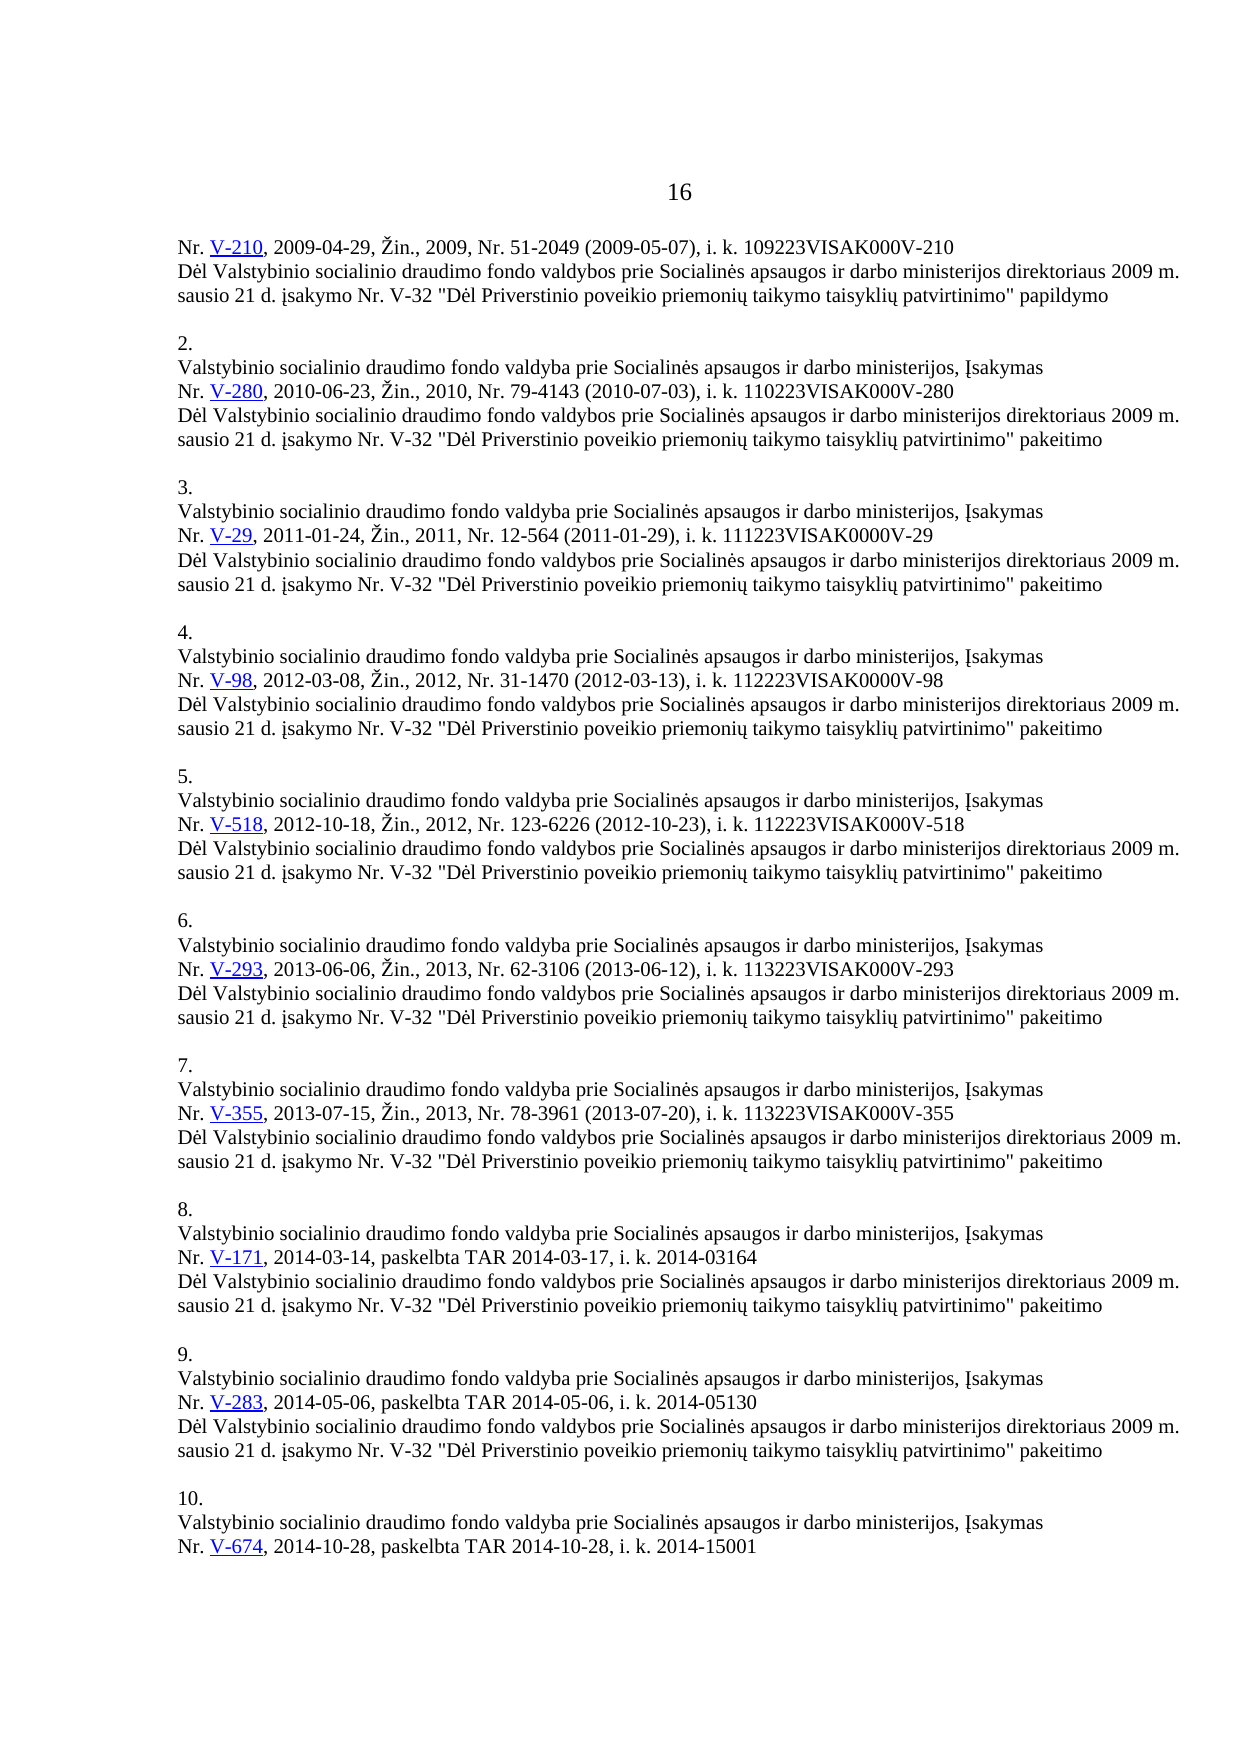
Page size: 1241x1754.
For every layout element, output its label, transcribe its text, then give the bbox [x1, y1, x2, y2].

text Valstybinio socialinio draudimo fondo valdyba prie Socialinės apsaugos ir darbo ministerijos, Įsakymas [177, 932, 1181, 957]
text Dėl Valstybinio socialinio draudimo fondo valdybos prie Socialinės apsaugos ir darbo ministerijos direktoriaus 2009 m. sausio 21 d. įsakymo Nr. V-32 "Dėl Priverstinio poveikio priemonių taikymo taisyklių patvirtinimo" pakeitimo [177, 547, 1181, 596]
text 7. [177, 1053, 1181, 1077]
text Nr. V-29, 2011-01-24, Žin., 2011, Nr. 12-564 (2011-01-29), i. k. 111223VISAK0000V-29 [177, 523, 1181, 547]
text 3. [177, 475, 1181, 499]
text Valstybinio socialinio draudimo fondo valdyba prie Socialinės apsaugos ir darbo ministerijos, Įsakymas [177, 644, 1181, 668]
text 10. [177, 1486, 1181, 1510]
text Valstybinio socialinio draudimo fondo valdyba prie Socialinės apsaugos ir darbo ministerijos, Įsakymas [177, 1077, 1181, 1101]
text Dėl Valstybinio socialinio draudimo fondo valdybos prie Socialinės apsaugos ir darbo ministerijos direktoriaus 2009 m. sausio 21 d. įsakymo Nr. V-32 "Dėl Priverstinio poveikio priemonių taikymo taisyklių patvirtinimo" pakeitimo [177, 692, 1181, 740]
text Dėl Valstybinio socialinio draudimo fondo valdybos prie Socialinės apsaugos ir darbo ministerijos direktoriaus 2009 m. sausio 21 d. įsakymo Nr. V-32 "Dėl Priverstinio poveikio priemonių taikymo taisyklių patvirtinimo" pakeitimo [177, 981, 1181, 1029]
text 4. [177, 620, 1181, 644]
text Valstybinio socialinio draudimo fondo valdyba prie Socialinės apsaugos ir darbo ministerijos, Įsakymas [177, 1510, 1181, 1534]
text 5. [177, 764, 1181, 788]
text 9. [177, 1342, 1181, 1366]
text Dėl Valstybinio socialinio draudimo fondo valdybos prie Socialinės apsaugos ir darbo ministerijos direktoriaus 2009 m. sausio 21 d. įsakymo Nr. V-32 "Dėl Priverstinio poveikio priemonių taikymo taisyklių patvirtinimo" pakeitimo [177, 1269, 1181, 1317]
text Nr. V-293, 2013-06-06, Žin., 2013, Nr. 62-3106 (2013-06-12), i. k. 113223VISAK000V-293 [177, 957, 1181, 981]
text 6. [177, 908, 1181, 932]
text Dėl Valstybinio socialinio draudimo fondo valdybos prie Socialinės apsaugos ir darbo ministerijos direktoriaus 2009 m. sausio 21 d. įsakymo Nr. V-32 "Dėl Priverstinio poveikio priemonių taikymo taisyklių patvirtinimo" papildymo [177, 259, 1181, 307]
text Dėl Valstybinio socialinio draudimo fondo valdybos prie Socialinės apsaugos ir darbo ministerijos direktoriaus 2009 m. sausio 21 d. įsakymo Nr. V-32 "Dėl Priverstinio poveikio priemonių taikymo taisyklių patvirtinimo" pakeitimo [177, 836, 1181, 884]
text 8. [177, 1197, 1181, 1221]
text Valstybinio socialinio draudimo fondo valdyba prie Socialinės apsaugos ir darbo ministerijos, Įsakymas [177, 1366, 1181, 1390]
text Valstybinio socialinio draudimo fondo valdyba prie Socialinės apsaugos ir darbo ministerijos, Įsakymas [177, 788, 1181, 812]
text Nr. V-355, 2013-07-15, Žin., 2013, Nr. 78-3961 (2013-07-20), i. k. 113223VISAK000V-355 [177, 1101, 1181, 1125]
text Nr. V-280, 2010-06-23, Žin., 2010, Nr. 79-4143 (2010-07-03), i. k. 110223VISAK000V-280 [177, 379, 1181, 403]
text Nr. V-283, 2014-05-06, paskelbta TAR 2014-05-06, i. k. 2014-05130 [177, 1390, 1181, 1414]
text 2. [177, 331, 1181, 355]
text Nr. V-210, 2009-04-29, Žin., 2009, Nr. 51-2049 (2009-05-07), i. k. 109223VISAK000V-210 [177, 235, 1181, 259]
text Valstybinio socialinio draudimo fondo valdyba prie Socialinės apsaugos ir darbo ministerijos, Įsakymas [177, 355, 1181, 379]
text Dėl Valstybinio socialinio draudimo fondo valdybos prie Socialinės apsaugos ir darbo ministerijos direktoriaus 2009 m. sausio 21 d. įsakymo Nr. V-32 "Dėl Priverstinio poveikio priemonių taikymo taisyklių patvirtinimo" pakeitimo [177, 1414, 1181, 1462]
text Dėl Valstybinio socialinio draudimo fondo valdybos prie Socialinės apsaugos ir darbo ministerijos direktoriaus 2009 m. sausio 21 d. įsakymo Nr. V-32 "Dėl Priverstinio poveikio priemonių taikymo taisyklių patvirtinimo" pakeitimo [177, 1125, 1181, 1173]
text Valstybinio socialinio draudimo fondo valdyba prie Socialinės apsaugos ir darbo ministerijos, Įsakymas [177, 499, 1181, 523]
text Dėl Valstybinio socialinio draudimo fondo valdybos prie Socialinės apsaugos ir darbo ministerijos direktoriaus 2009 m. sausio 21 d. įsakymo Nr. V-32 "Dėl Priverstinio poveikio priemonių taikymo taisyklių patvirtinimo" pakeitimo [177, 403, 1181, 451]
text Nr. V-674, 2014-10-28, paskelbta TAR 2014-10-28, i. k. 2014-15001 [177, 1534, 1181, 1558]
text Nr. V-98, 2012-03-08, Žin., 2012, Nr. 31-1470 (2012-03-13), i. k. 112223VISAK0000V-98 [177, 668, 1181, 692]
text Nr. V-518, 2012-10-18, Žin., 2012, Nr. 123-6226 (2012-10-23), i. k. 112223VISAK000V-518 [177, 812, 1181, 836]
text Valstybinio socialinio draudimo fondo valdyba prie Socialinės apsaugos ir darbo ministerijos, Įsakymas [177, 1221, 1181, 1245]
text Nr. V-171, 2014-03-14, paskelbta TAR 2014-03-17, i. k. 2014-03164 [177, 1245, 1181, 1269]
